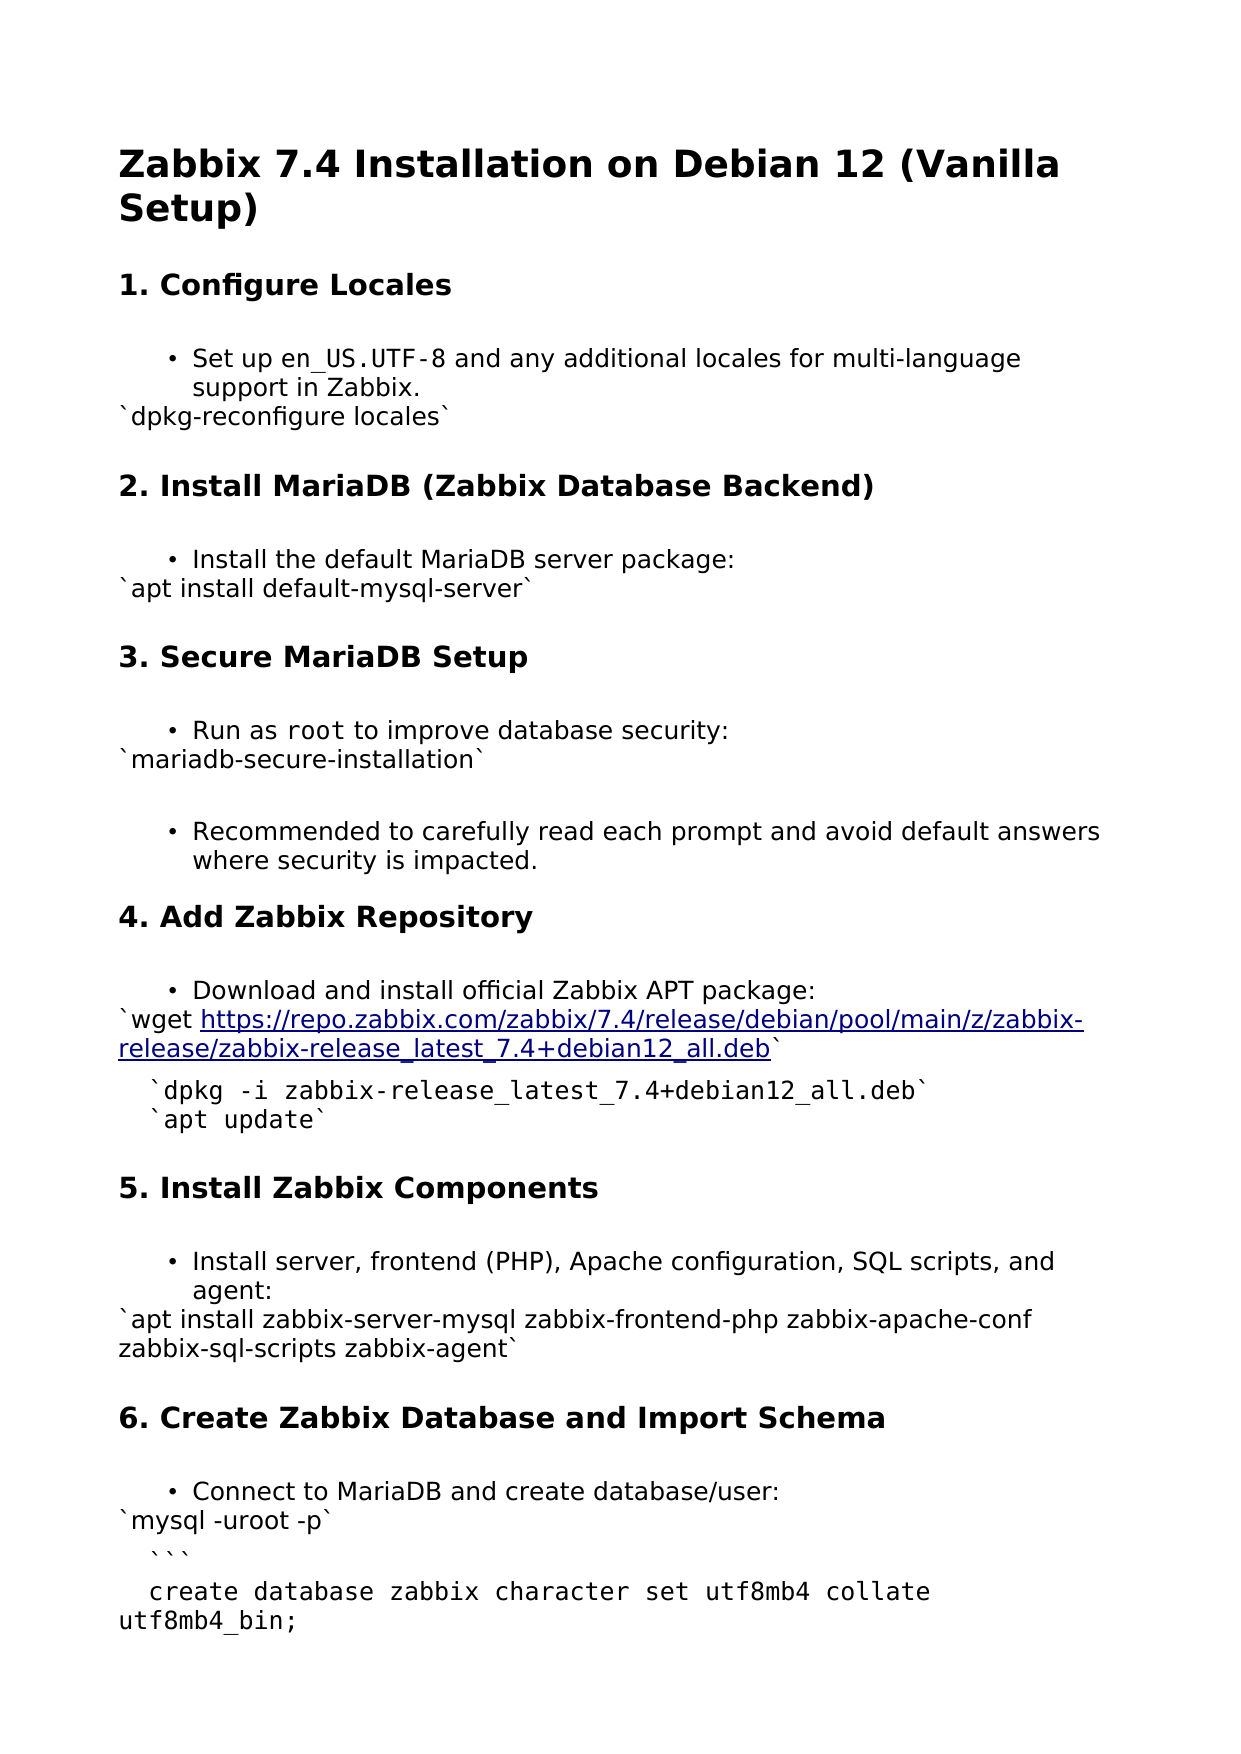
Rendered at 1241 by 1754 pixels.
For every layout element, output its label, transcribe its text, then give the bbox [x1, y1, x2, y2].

text `dpkg-reconfigure locales` [118, 402, 1122, 431]
list Set up en_US.UTF-8 and any additional locales for multi-language support in Zabbix. [177, 344, 1122, 402]
list Install server, frontend (PHP), Apache configuration, SQL scripts, and agent: [177, 1247, 1122, 1306]
list Install the default MariaDB server package: [177, 545, 1122, 574]
subtitle 3. Secure MariaDB Setup [118, 641, 1122, 674]
text `mysql -uroot -p` [118, 1506, 1122, 1536]
list Download and install official Zabbix APT package: [177, 976, 1122, 1005]
text `dpkg -i zabbix-release_latest_7.4+debian12_all.deb` `apt update` [118, 1076, 1122, 1134]
text `apt install default-mysql-server` [118, 574, 1122, 603]
list Connect to MariaDB and create database/user: [177, 1477, 1122, 1506]
text ``` create database zabbix character set utf8mb4 collate utf8mb4_bin; [118, 1548, 1122, 1636]
subtitle Zabbix 7.4 Installation on Debian 12 (Vanilla Setup) [118, 143, 1122, 230]
list Run as root to improve database security: [177, 717, 1122, 746]
subtitle 4. Add Zabbix Repository [118, 900, 1122, 934]
subtitle 6. Create Zabbix Database and Import Schema [118, 1401, 1122, 1435]
subtitle 5. Install Zabbix Components [118, 1171, 1122, 1205]
subtitle 1. Configure Locales [118, 268, 1122, 302]
list Recommended to carefully read each prompt and avoid default answers where security is impacted. [177, 817, 1122, 875]
subtitle 2. Install MariaDB (Zabbix Database Backend) [118, 469, 1122, 503]
text `apt install zabbix-server-mysql zabbix-frontend-php zabbix-apache-conf zabbix-sql-scripts zabbix-agent` [118, 1306, 1122, 1364]
text `mariadb-secure-installation` [118, 746, 1122, 775]
text `wget https://repo.zabbix.com/zabbix/7.4/release/debian/pool/main/z/zabbix-release/zabbix-release_latest_7.4+debian12_all.deb` [118, 1005, 1122, 1064]
